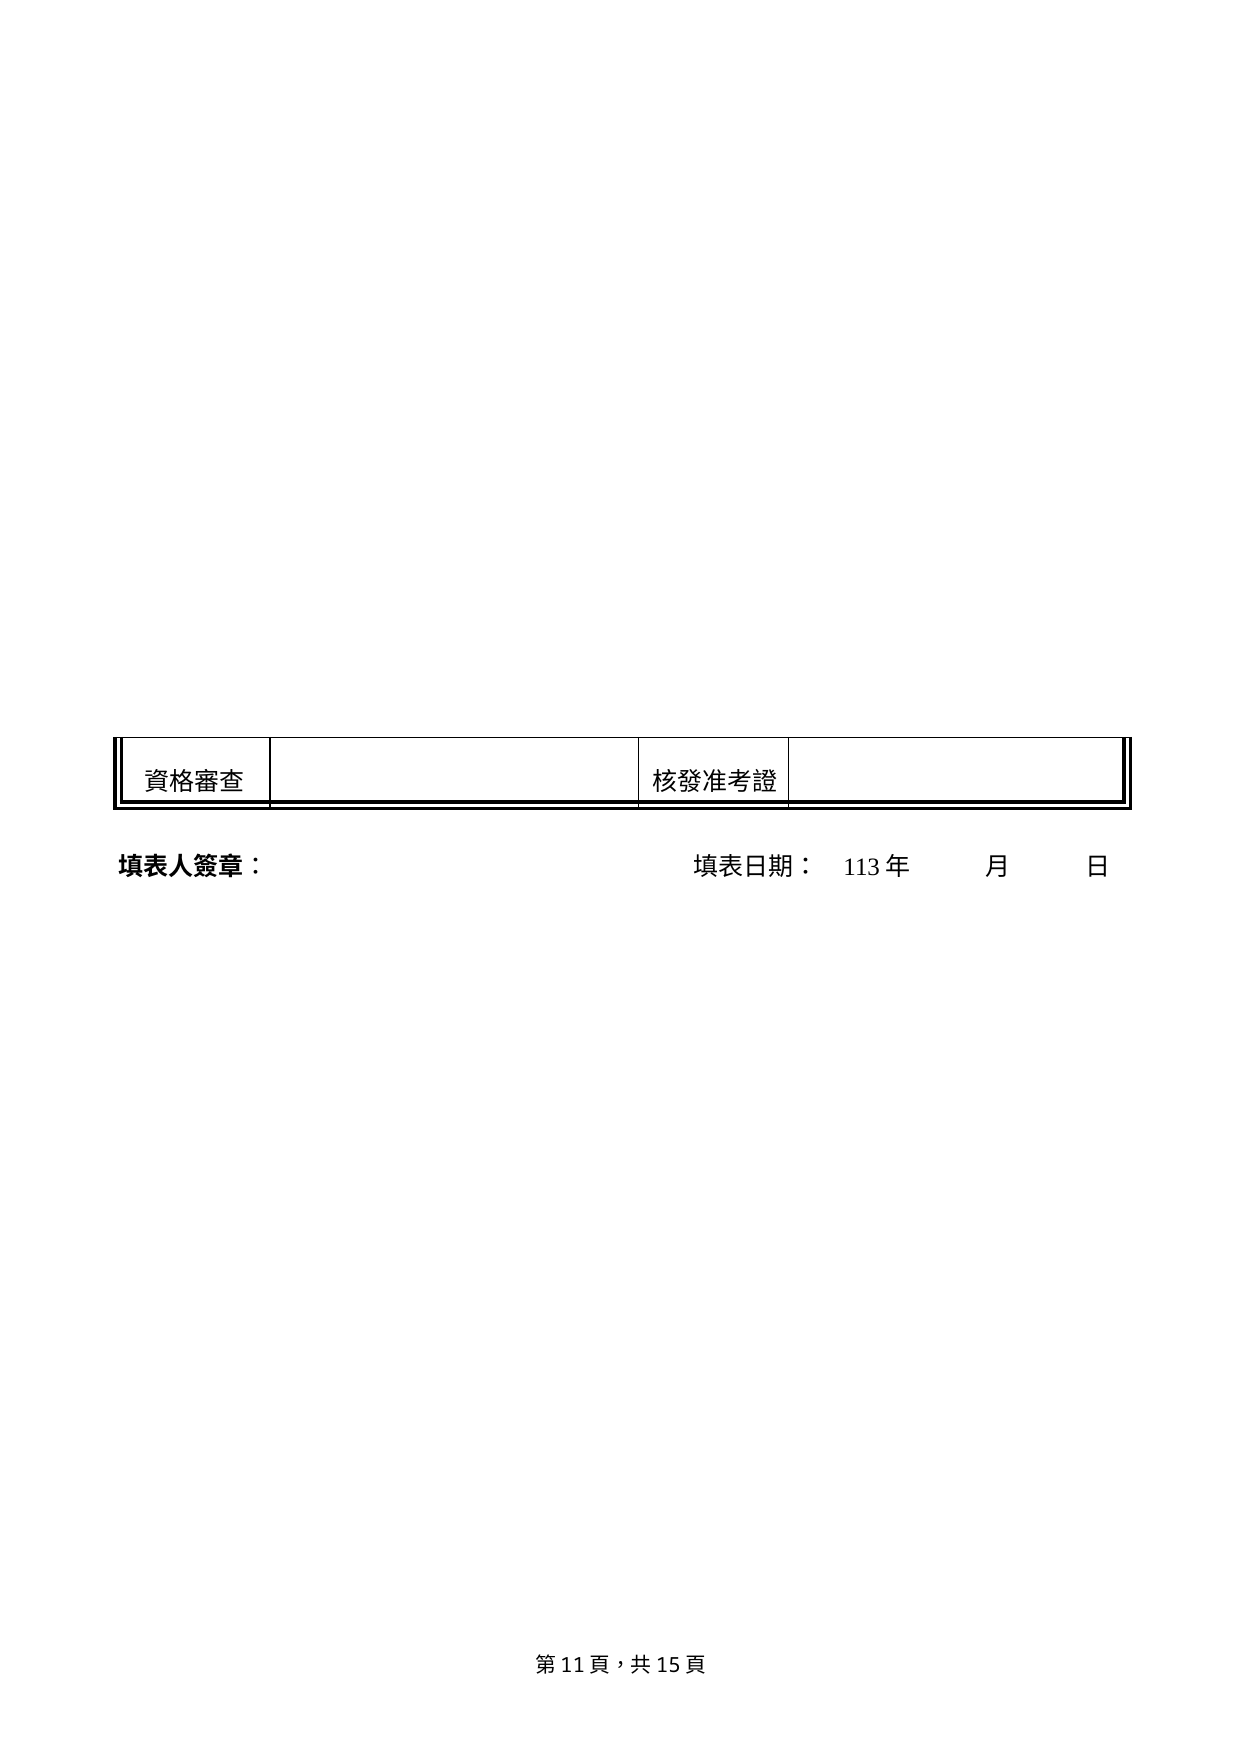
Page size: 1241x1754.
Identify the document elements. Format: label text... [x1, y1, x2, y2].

table_cell [271, 738, 638, 800]
table_cell 資格審查 [123, 738, 269, 800]
text 填表人簽章： 填表日期： 113年 月 日 [118, 823, 1122, 886]
table_cell [789, 738, 1122, 800]
table_cell 核發准考證 [639, 738, 788, 800]
